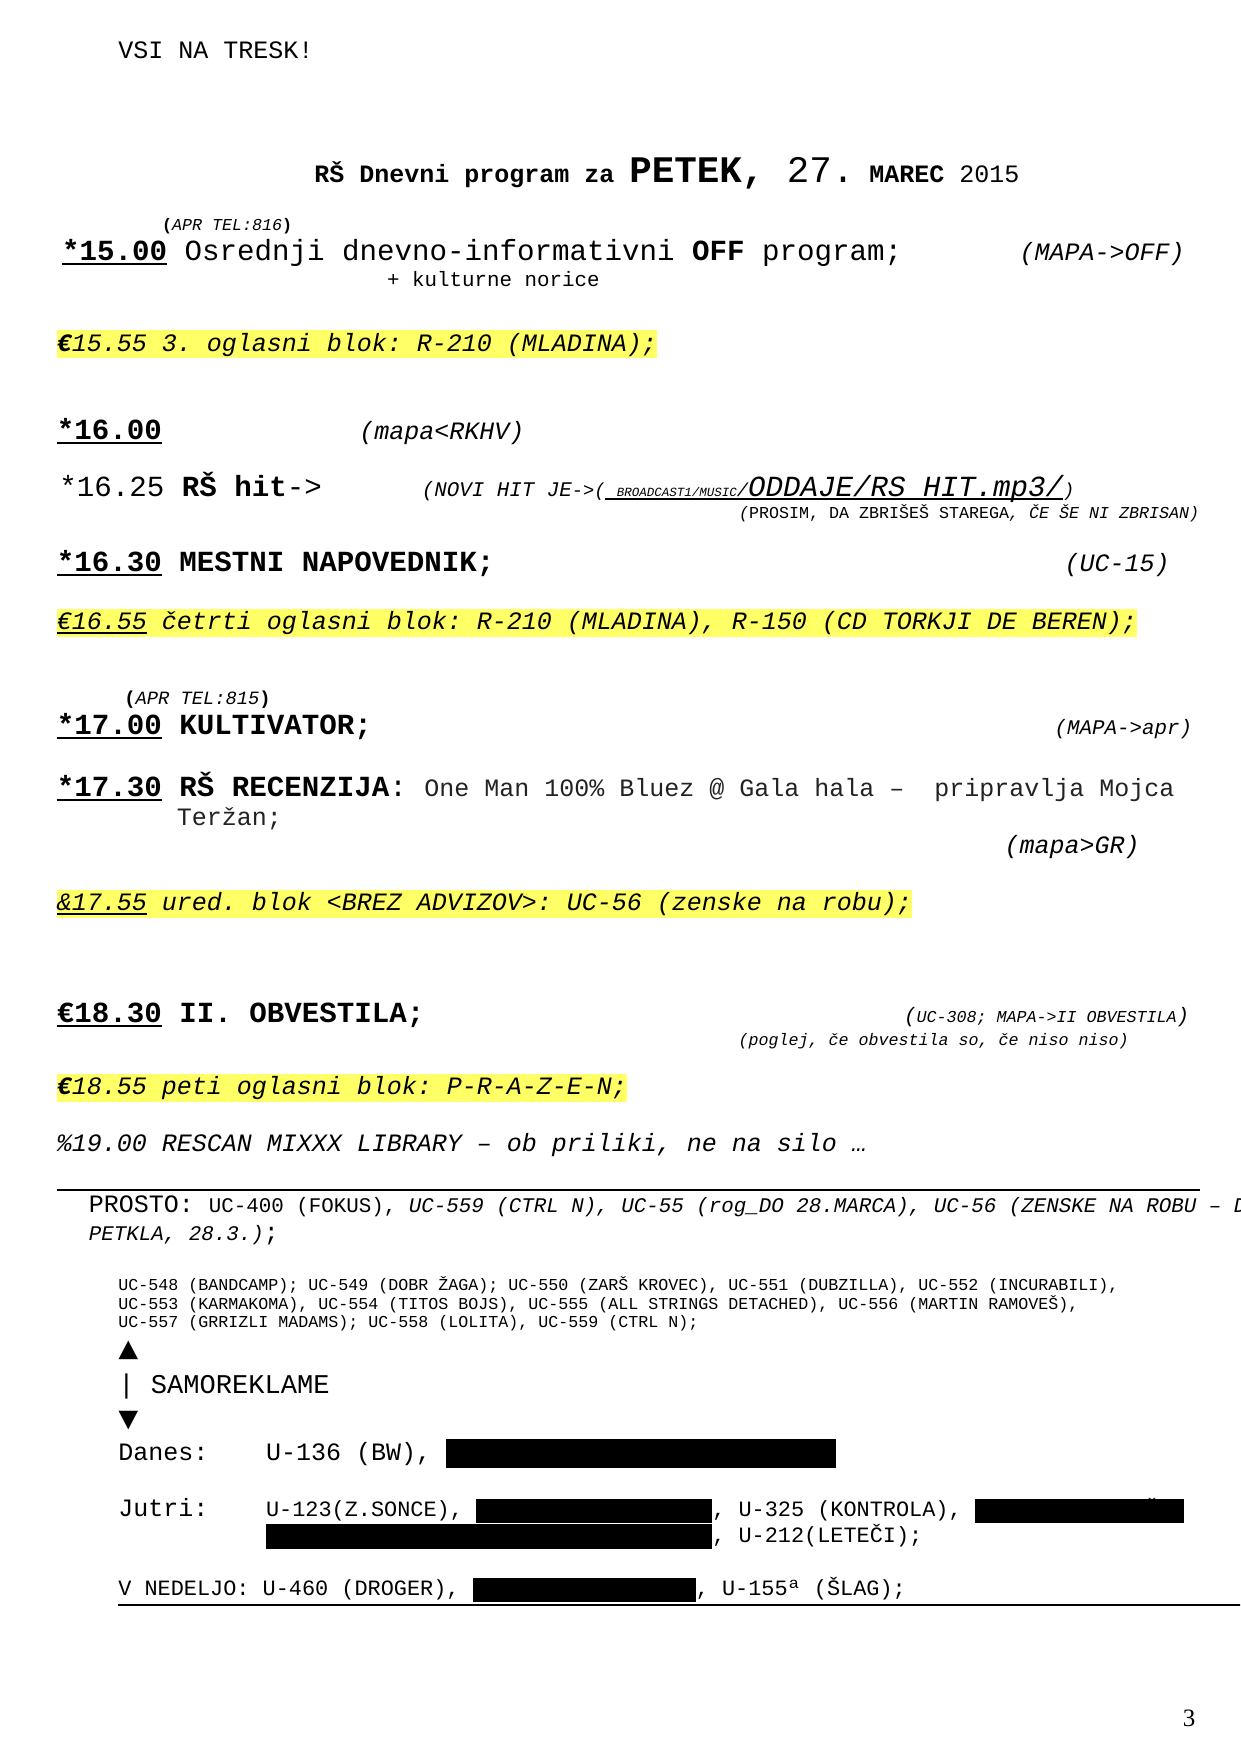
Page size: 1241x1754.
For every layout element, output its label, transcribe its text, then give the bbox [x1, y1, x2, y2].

text €15.55 3. oglasni blok: R-210 (MLADINA); [57, 330, 1200, 358]
text &17.55 ured. blok <BREZ ADVIZOV>: UC-56 (zenske na robu); [57, 890, 1200, 918]
text €18.55 peti oglasni blok: P-R-A-Z-E-N; [57, 1074, 1200, 1102]
text €16.55 četrti oglasni blok: R-210 (MLADINA), R-150 (CD TORKJI DE BEREN); [57, 609, 1200, 637]
text ▲ [118, 1333, 1200, 1371]
text (mapa>GR) [57, 833, 1200, 861]
text U-353(KLOPCA), U-282(STRIPOFILIJA), U-212(LETEČI); [266, 1524, 1240, 1549]
text ▼ [118, 1401, 1227, 1439]
text (APR TEL:815) [57, 689, 1200, 710]
text | SAMOREKLAME [118, 1371, 1200, 1401]
text (APR TEL:816) [62, 217, 1200, 236]
text VSI NA TRESK! [118, 37, 1240, 66]
text *17.30 RŠ RECENZIJA: One Man 100% Bluez @ Gala hala – pripravlja Mojca [57, 772, 1200, 805]
text UC-557 (GRRIZLI MADAMS); UC-558 (LOLITA), UC-559 (CTRL N); [118, 1314, 1240, 1333]
text UC-548 (BANDCAMP); UC-549 (DOBR ŽAGA); UC-550 (ZARŠ KROVEC), UC-551 (DUBZILLA), UC-552 (INCURABILI), [118, 1276, 1240, 1295]
text Danes: U-136 (BW), U-137 (X-M), U-156 (FFWD); [118, 1439, 1240, 1468]
text *16.30 MESTNI NAPOVEDNIK; (UC-15) [57, 547, 1200, 580]
text + kulturne norice [62, 269, 1200, 292]
text RŠ Dnevni program za PETEK, 27. MAREC 2015 [133, 151, 1200, 193]
text Jutri: U-123(Z.SONCE), U-255(LEZBOMANIJA), U-325 (KONTROLA), U-202(SEKTOR Ž); [118, 1496, 1240, 1524]
text *16.25 RŠ hit-> (NOVI HIT JE->( BROADCAST1/MUSIC/ODDAJE/RS HIT.mp3/) [59, 472, 1224, 505]
text (poglej, če obvestila so, če niso niso) [45, 1031, 1240, 1050]
text *16.00 (mapa<RKHV) [57, 415, 1200, 448]
text (PROSIM, DA ZBRIŠEŠ STAREGA, ČE ŠE NI ZBRISAN) [59, 505, 1224, 524]
text *17.00 KULTIVATOR; (MAPA->apr) [57, 710, 1200, 743]
text PROSTO: UC-400 (FOKUS), UC-559 (CTRL N), UC-55 (rog_DO 28.MARCA), UC-56 (ZENSKE NA ROBU – DO PETKLA, 28.3.); [89, 1191, 1240, 1248]
text *15.00 Osrednji dnevno-informativni OFF program; (MAPA->OFF) [62, 236, 1200, 269]
text €18.30 II. OBVESTILA; (UC-308; MAPA->II OBVESTILA) [57, 998, 1200, 1031]
text Teržan; [57, 805, 1200, 833]
text %19.00 RESCAN MIXXX LIBRARY – ob priliki, ne na silo … [57, 1131, 1200, 1159]
text V NEDELJO: U-460 (DROGER), U-470 (SUSPENZOR), U-155ª (ŠLAG); [118, 1577, 1240, 1604]
text UC-553 (KARMAKOMA), UC-554 (TITOS BOJS), UC-555 (ALL STRINGS DETACHED), UC-556 (MARTIN RAMOVEŠ), [118, 1295, 1240, 1314]
